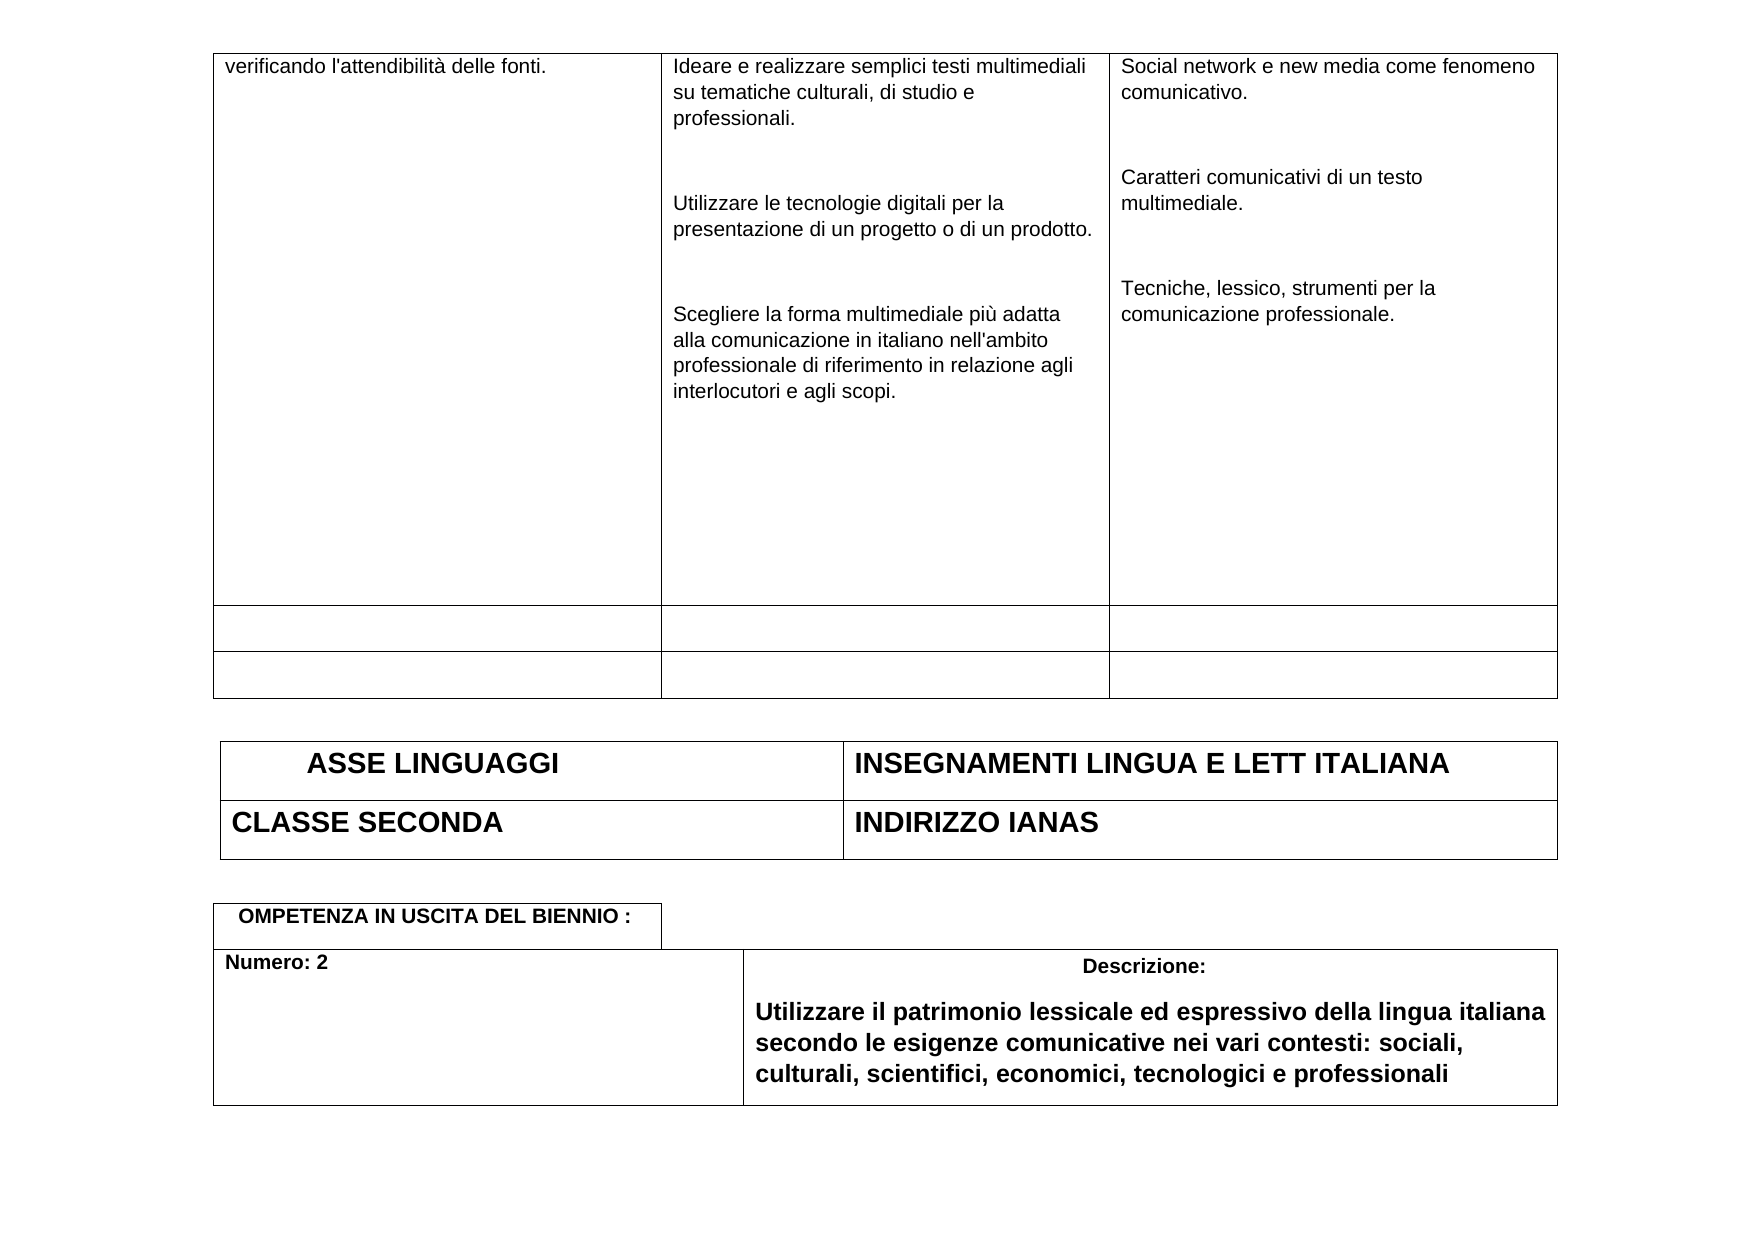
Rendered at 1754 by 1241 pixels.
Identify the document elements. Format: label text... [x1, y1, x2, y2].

table_cell [1110, 652, 1557, 698]
table_cell CLASSE SECONDA [221, 801, 843, 859]
table_header ASSE LINGUAGGI [221, 742, 843, 800]
table_cell Descrizione: Utilizzare il patrimonio lessicale ed espressivo della lingua italiana secondo le esigenze comunicative nei vari contesti: sociali, culturali, scientifici, economici, tecnologici e professionali [744, 950, 1557, 1105]
table_cell [662, 606, 1109, 651]
table_cell Ideare e realizzare semplici testi multimediali su tematiche culturali, di studio e professionali. Utilizzare le tecnologie digitali per la presentazione di un progetto o di un prodotto. Scegliere la forma multimediale più adatta alla comunicazione in italiano nell'ambito professionale di riferimento in relazione agli interlocutori e agli scopi. [662, 54, 1109, 605]
table_cell [214, 652, 661, 698]
table_header INSEGNAMENTI LINGUA E LETT ITALIANA [844, 742, 1557, 800]
table_cell verificando l'attendibilità delle fonti. [214, 54, 661, 605]
table_cell INDIRIZZO IANAS [844, 801, 1557, 859]
table_cell [214, 606, 661, 651]
table_cell Numero: 2 [214, 950, 743, 1105]
table_cell [1110, 606, 1557, 651]
table_header OMPETENZA IN USCITA DEL BIENNIO : [214, 904, 661, 949]
table_cell [662, 652, 1109, 698]
table_cell Social network e new media come fenomeno comunicativo. Caratteri comunicativi di un testo multimediale. Tecniche, lessico, strumenti per la comunicazione professionale. [1110, 54, 1557, 605]
